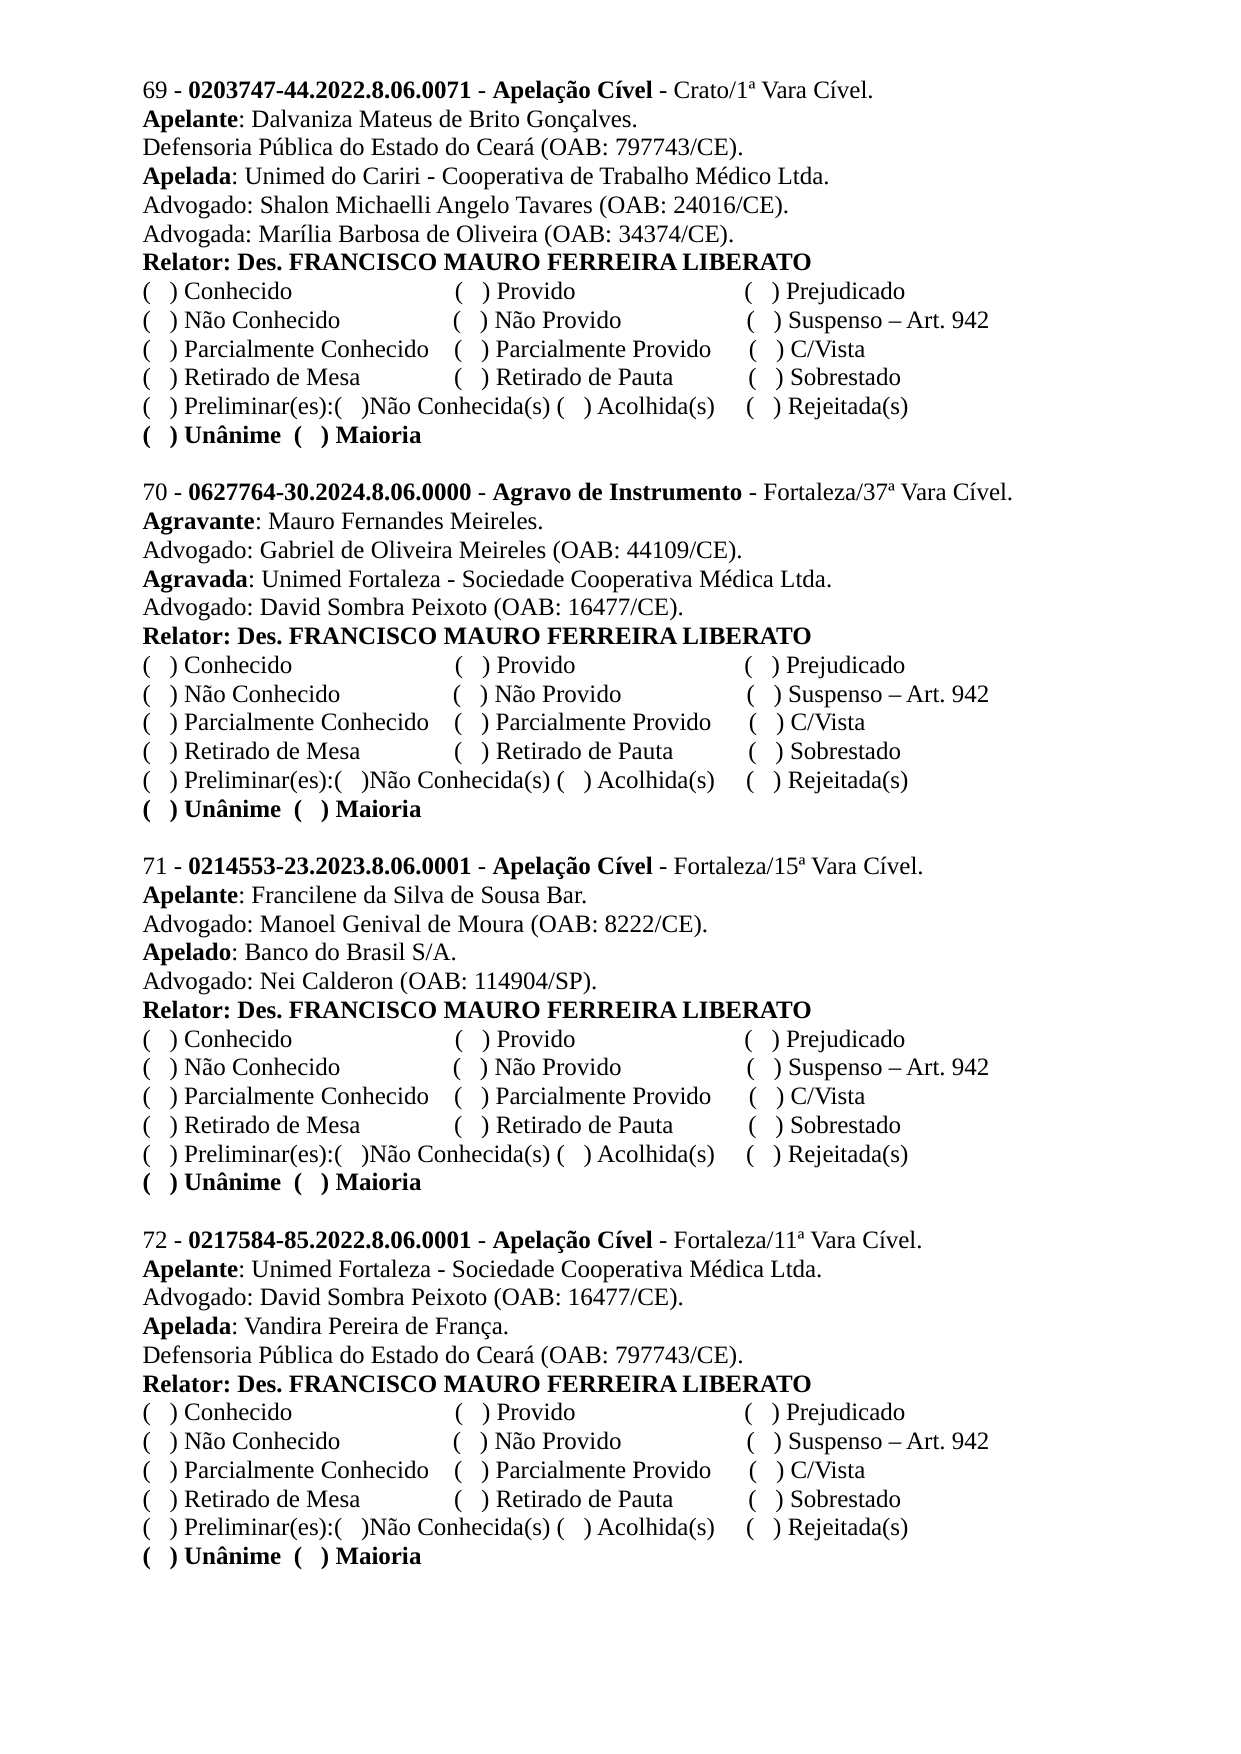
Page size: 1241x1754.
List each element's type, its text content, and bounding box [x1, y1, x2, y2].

text Apelante: Unimed Fortaleza - Sociedade Cooperativa Médica Ltda. [142, 1254, 1141, 1282]
text ( ) Parcialmente Conhecido ( ) Parcialmente Provido ( ) C/Vista [142, 1081, 1158, 1110]
text Advogado: Shalon Michaelli Angelo Tavares (OAB: 24016/CE). [142, 190, 1141, 219]
text ( ) Conhecido ( ) Provido ( ) Prejudicado [142, 276, 1141, 305]
text ( ) Unânime ( ) Maioria [142, 1541, 1158, 1570]
text Relator: Des. FRANCISCO MAURO FERREIRA LIBERATO [142, 247, 1141, 276]
text ( ) Unânime ( ) Maioria [142, 1167, 1158, 1196]
text Agravante: Mauro Fernandes Meireles. [142, 506, 1141, 535]
text ( ) Não Conhecido ( ) Não Provido ( ) Suspenso – Art. 942 [142, 1426, 1158, 1455]
text ( ) Conhecido ( ) Provido ( ) Prejudicado [142, 1397, 1141, 1426]
text ( ) Não Conhecido ( ) Não Provido ( ) Suspenso – Art. 942 [142, 679, 1158, 707]
text ( ) Preliminar(es):( )Não Conhecida(s) ( ) Acolhida(s) ( ) Rejeitada(s) [142, 1139, 1158, 1167]
text ( ) Unânime ( ) Maioria [142, 794, 1158, 822]
text ( ) Retirado de Mesa ( ) Retirado de Pauta ( ) Sobrestado [142, 362, 1158, 391]
text ( ) Parcialmente Conhecido ( ) Parcialmente Provido ( ) C/Vista [142, 707, 1158, 736]
text ( ) Conhecido ( ) Provido ( ) Prejudicado [142, 1024, 1141, 1052]
text ( ) Não Conhecido ( ) Não Provido ( ) Suspenso – Art. 942 [142, 305, 1158, 334]
text ( ) Retirado de Mesa ( ) Retirado de Pauta ( ) Sobrestado [142, 1484, 1158, 1512]
text Apelada: Unimed do Cariri - Cooperativa de Trabalho Médico Ltda. [142, 161, 1141, 190]
text 71 - 0214553-23.2023.8.06.0001 - Apelação Cível - Fortaleza/15ª Vara Cível. [142, 851, 1141, 880]
text ( ) Conhecido ( ) Provido ( ) Prejudicado [142, 650, 1141, 679]
text 72 - 0217584-85.2022.8.06.0001 - Apelação Cível - Fortaleza/11ª Vara Cível. [142, 1225, 1141, 1254]
text Apelada: Vandira Pereira de França. [142, 1311, 1141, 1340]
text ( ) Retirado de Mesa ( ) Retirado de Pauta ( ) Sobrestado [142, 1110, 1158, 1139]
text Defensoria Pública do Estado do Ceará (OAB: 797743/CE). [142, 132, 1141, 161]
text ( ) Parcialmente Conhecido ( ) Parcialmente Provido ( ) C/Vista [142, 1455, 1158, 1484]
text ( ) Unânime ( ) Maioria [142, 420, 1158, 449]
text Relator: Des. FRANCISCO MAURO FERREIRA LIBERATO [142, 1369, 1141, 1397]
text Apelado: Banco do Brasil S/A. [142, 937, 1141, 966]
text Advogado: David Sombra Peixoto (OAB: 16477/CE). [142, 592, 1141, 621]
text Advogado: Gabriel de Oliveira Meireles (OAB: 44109/CE). [142, 535, 1141, 564]
text 70 - 0627764-30.2024.8.06.0000 - Agravo de Instrumento - Fortaleza/37ª Vara Cível. [142, 477, 1141, 506]
text ( ) Parcialmente Conhecido ( ) Parcialmente Provido ( ) C/Vista [142, 334, 1158, 362]
text Advogado: Manoel Genival de Moura (OAB: 8222/CE). [142, 909, 1141, 937]
text ( ) Não Conhecido ( ) Não Provido ( ) Suspenso – Art. 942 [142, 1052, 1158, 1081]
text Defensoria Pública do Estado do Ceará (OAB: 797743/CE). [142, 1340, 1141, 1369]
text Advogado: David Sombra Peixoto (OAB: 16477/CE). [142, 1282, 1141, 1311]
text ( ) Preliminar(es):( )Não Conhecida(s) ( ) Acolhida(s) ( ) Rejeitada(s) [142, 1512, 1158, 1541]
text 69 - 0203747-44.2022.8.06.0071 - Apelação Cível - Crato/1ª Vara Cível. [142, 75, 1141, 104]
text Advogado: Nei Calderon (OAB: 114904/SP). [142, 966, 1141, 995]
text Relator: Des. FRANCISCO MAURO FERREIRA LIBERATO [142, 995, 1141, 1024]
text ( ) Retirado de Mesa ( ) Retirado de Pauta ( ) Sobrestado [142, 736, 1158, 765]
text Apelante: Francilene da Silva de Sousa Bar. [142, 880, 1141, 909]
text Apelante: Dalvaniza Mateus de Brito Gonçalves. [142, 104, 1141, 132]
text Agravada: Unimed Fortaleza - Sociedade Cooperativa Médica Ltda. [142, 564, 1141, 592]
text Advogada: Marília Barbosa de Oliveira (OAB: 34374/CE). [142, 219, 1141, 247]
text ( ) Preliminar(es):( )Não Conhecida(s) ( ) Acolhida(s) ( ) Rejeitada(s) [142, 391, 1158, 420]
text ( ) Preliminar(es):( )Não Conhecida(s) ( ) Acolhida(s) ( ) Rejeitada(s) [142, 765, 1158, 794]
text Relator: Des. FRANCISCO MAURO FERREIRA LIBERATO [142, 621, 1141, 650]
